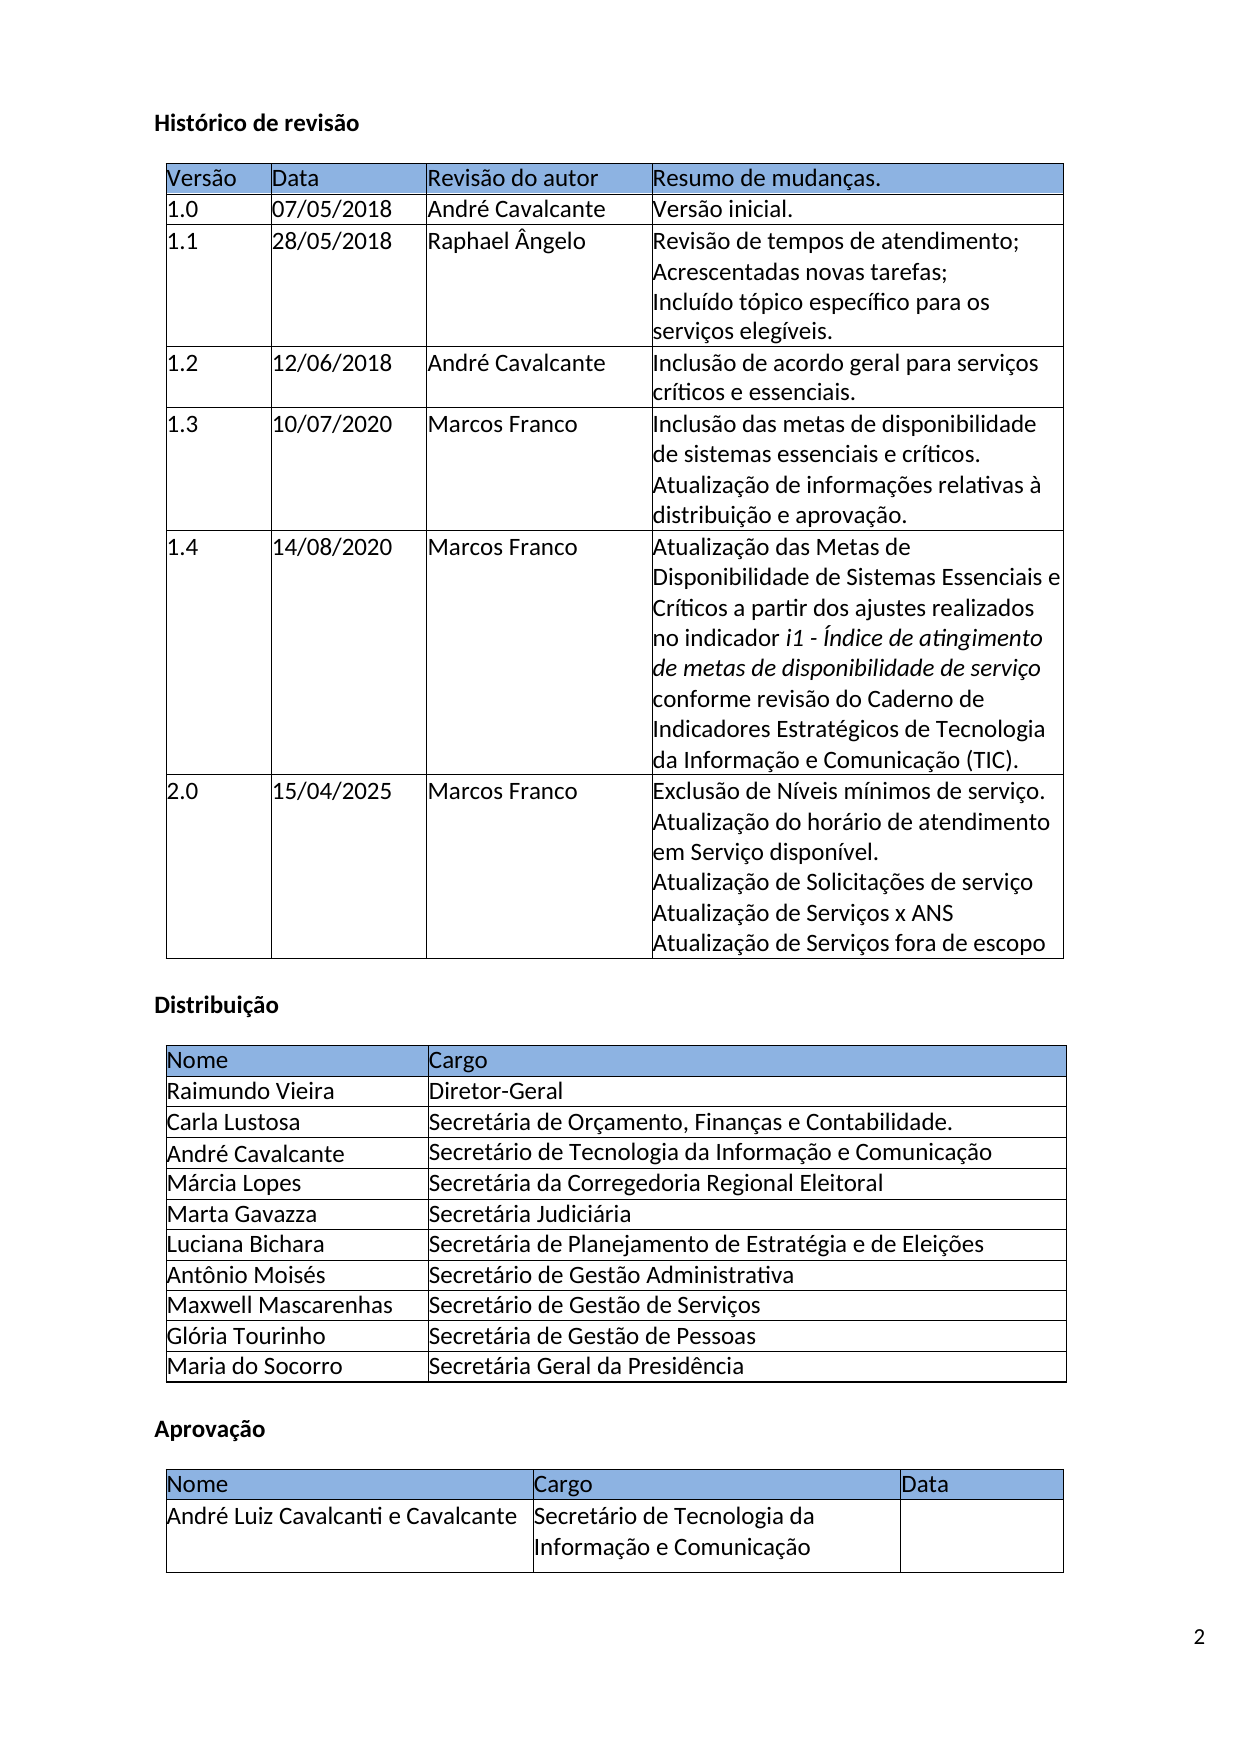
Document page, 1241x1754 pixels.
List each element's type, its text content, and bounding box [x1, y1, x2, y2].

table_header Resumo de mudanças. [653, 164, 1063, 193]
table_cell Raimundo Vieira [167, 1077, 428, 1106]
table_cell 1.4 [167, 531, 271, 774]
table_cell Antônio Moisés [167, 1261, 428, 1290]
table_cell Luciana Bichara [167, 1230, 428, 1259]
table_cell Diretor-Geral [429, 1077, 1066, 1106]
table_cell Inclusão de acordo geral para serviços críticos e essenciais. [653, 347, 1063, 407]
table_cell 28/05/2018 [272, 225, 426, 346]
table_cell André Cavalcante [427, 347, 652, 407]
table_cell Marcos Franco [427, 775, 652, 958]
table_header Nome [167, 1470, 533, 1499]
table_cell Marcos Franco [427, 408, 652, 530]
text Aprovação [154, 1413, 1203, 1443]
table_header Data [272, 164, 426, 193]
table_cell Secretária de Orçamento, Finanças e Contabilidade. [429, 1107, 1066, 1137]
table_cell Secretária de Gestão de Pessoas [429, 1321, 1066, 1351]
table_header Versão [167, 164, 271, 193]
table_cell [901, 1500, 1063, 1572]
table_cell 15/04/2025 [272, 775, 426, 958]
table_cell Secretária Judiciária [429, 1200, 1066, 1229]
table_cell Marcos Franco [427, 531, 652, 774]
text Distribuição [154, 989, 1203, 1020]
table_cell 1.0 [167, 195, 271, 224]
table_cell André Cavalcante [167, 1138, 428, 1168]
table_cell 1.1 [167, 225, 271, 346]
table_cell Márcia Lopes [167, 1169, 428, 1199]
text Histórico de revisão [154, 107, 1203, 137]
table_header Cargo [429, 1046, 1066, 1076]
table_cell 14/08/2020 [272, 531, 426, 774]
table_header Data [901, 1470, 1063, 1499]
table_cell Maxwell Mascarenhas [167, 1291, 428, 1320]
table_cell Secretária de Planejamento de Estratégia e de Eleições [429, 1230, 1066, 1259]
table_cell 12/06/2018 [272, 347, 426, 407]
table_header Revisão do autor [427, 164, 652, 193]
table_cell Secretário de Tecnologia da Informação e Comunicação [429, 1138, 1066, 1168]
table_cell 2.0 [167, 775, 271, 958]
table_cell Atualização das Metas de Disponibilidade de Sistemas Essenciais e Críticos a partir dos ajustes realizados no indicador i1 - Índice de atingimento de metas de disponibilidade de serviço conforme revisão do Caderno de Indicadores Estratégicos de Tecnologia da Informação e Comunicação (TIC). [653, 531, 1063, 774]
table_cell Maria do Socorro [167, 1352, 428, 1381]
table_cell Secretária Geral da Presidência [429, 1352, 1066, 1381]
table_cell Exclusão de Níveis mínimos de serviço. Atualização do horário de atendimento em Serviço disponível. Atualização de Solicitações de serviço Atualização de Serviços x ANS Atualização de Serviços fora de escopo [653, 775, 1063, 958]
table_cell Secretária da Corregedoria Regional Eleitoral [429, 1169, 1066, 1199]
table_cell Marta Gavazza [167, 1200, 428, 1229]
table_header Cargo [534, 1470, 900, 1499]
table_cell 10/07/2020 [272, 408, 426, 530]
table_cell Versão inicial. [653, 195, 1063, 224]
table_cell Secretário de Tecnologia da Informação e Comunicação [534, 1500, 900, 1572]
table_cell 1.2 [167, 347, 271, 407]
table_cell 07/05/2018 [272, 195, 426, 224]
table_header Nome [167, 1046, 428, 1076]
table_cell Glória Tourinho [167, 1321, 428, 1351]
table_cell Secretário de Gestão de Serviços [429, 1291, 1066, 1320]
table_cell André Luiz Cavalcanti e Cavalcante [167, 1500, 533, 1572]
table_cell 1.3 [167, 408, 271, 530]
table_cell Inclusão das metas de disponibilidade de sistemas essenciais e críticos. Atualização de informações relativas à distribuição e aprovação. [653, 408, 1063, 530]
table_cell Revisão de tempos de atendimento; Acrescentadas novas tarefas; Incluído tópico específico para os serviços elegíveis. [653, 225, 1063, 346]
table_cell Carla Lustosa [167, 1107, 428, 1137]
table_cell Secretário de Gestão Administrativa [429, 1261, 1066, 1290]
table_cell André Cavalcante [427, 195, 652, 224]
table_cell Raphael Ângelo [427, 225, 652, 346]
